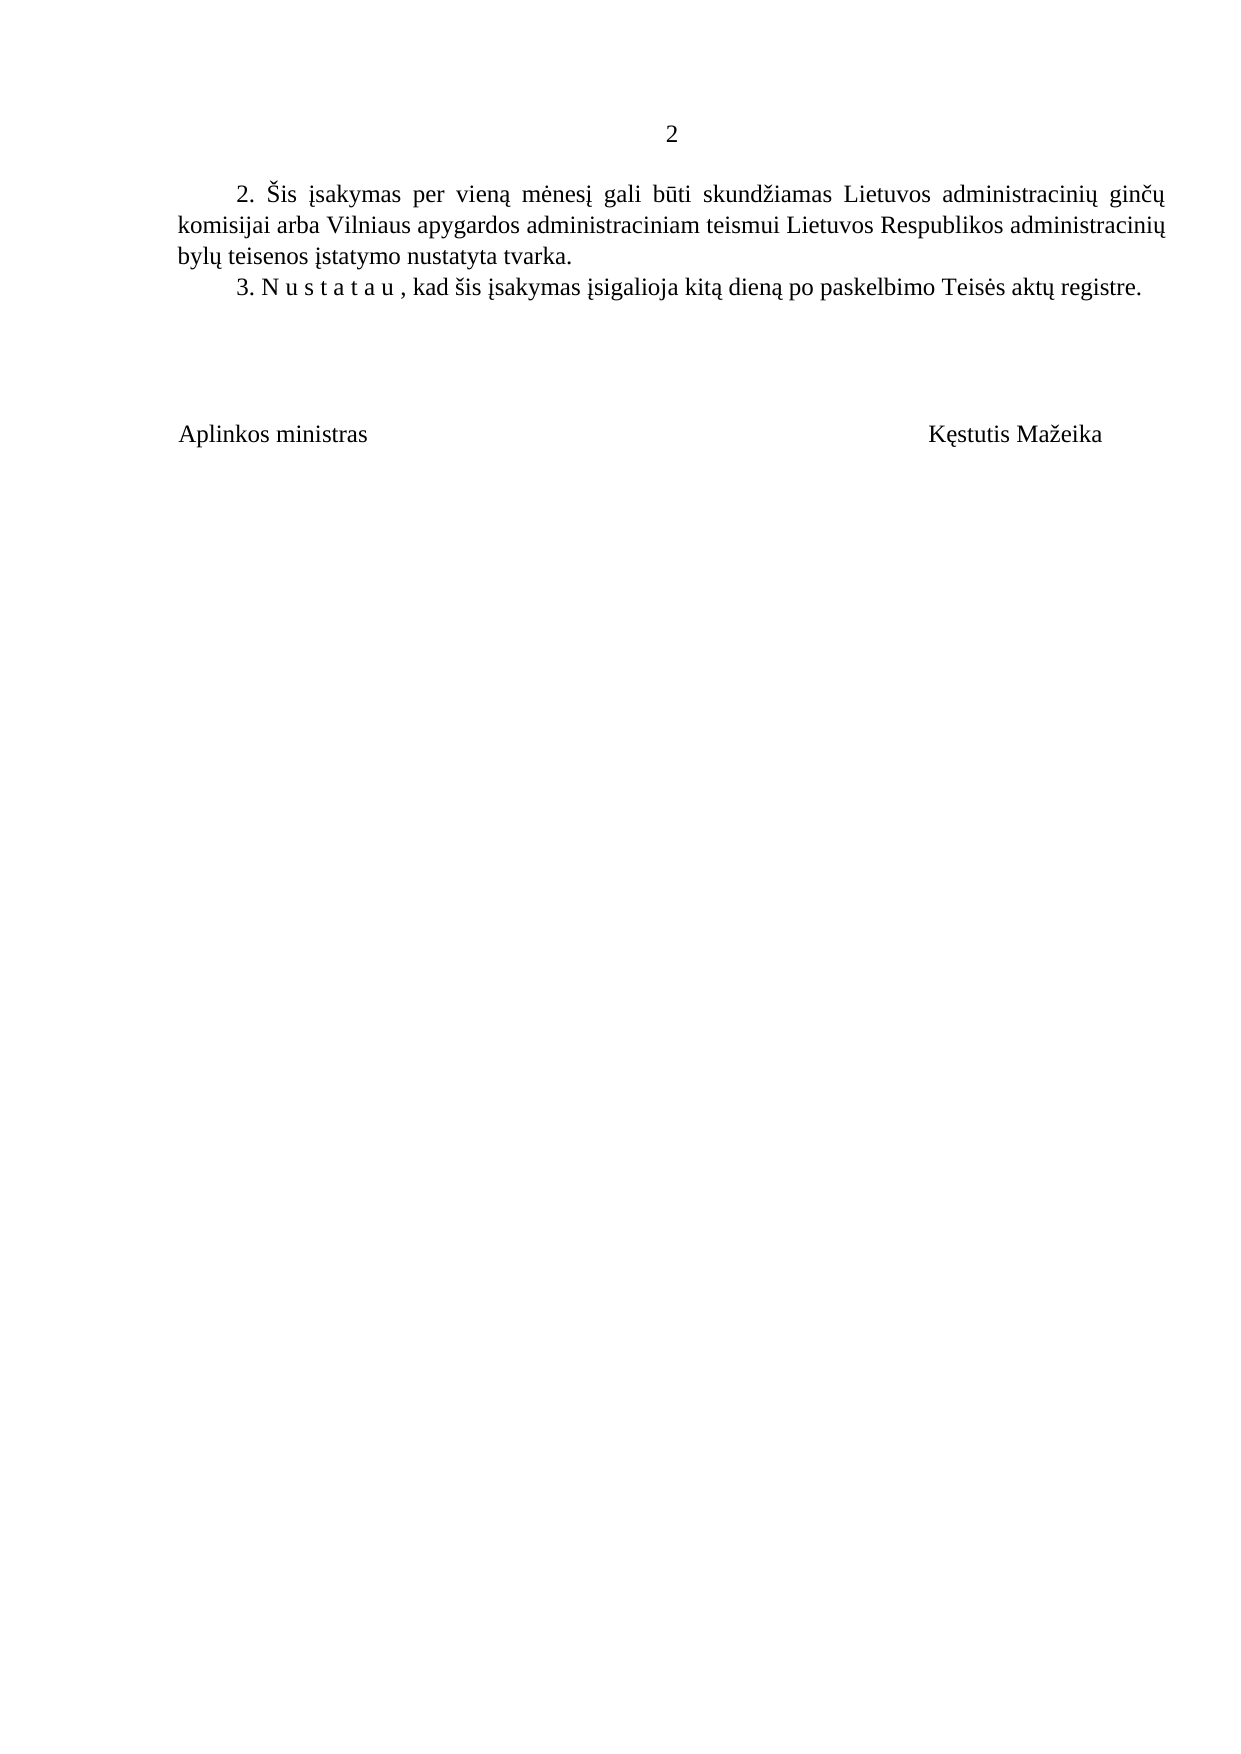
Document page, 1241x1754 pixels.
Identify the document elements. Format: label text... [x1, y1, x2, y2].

text 2. Šis įsakymas per vieną mėnesį gali būti skundžiamas Lietuvos administracinių ginčų komisijai arba Vilniaus apygardos administraciniam teismui Lietuvos Respublikos administracinių bylų teisenos įstatymo nustatyta tvarka. [177, 176, 1166, 270]
text 3. Nustatau, kad šis įsakymas įsigalioja kitą dieną po paskelbimo Teisės aktų registre. [177, 270, 1166, 301]
text Aplinkos ministras Kęstutis Mažeika [178, 419, 1163, 447]
